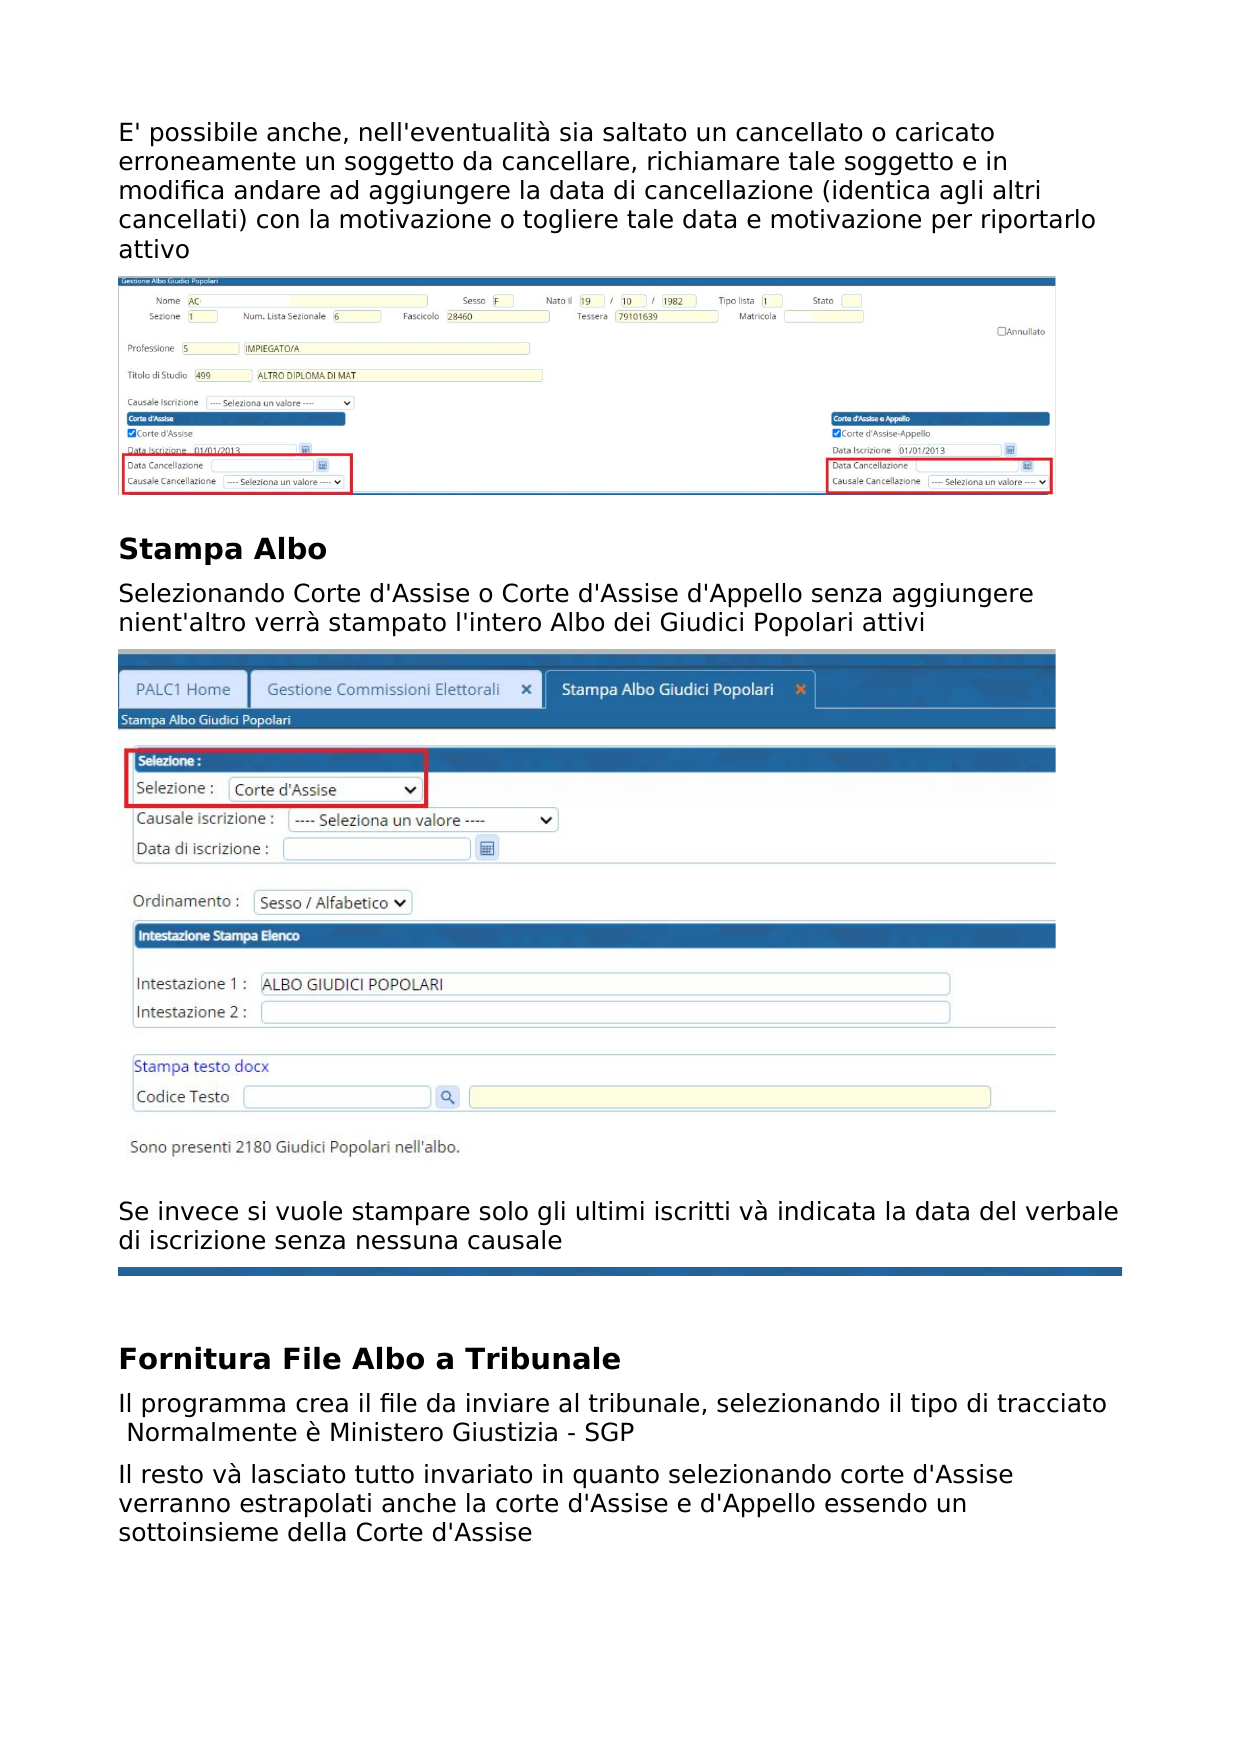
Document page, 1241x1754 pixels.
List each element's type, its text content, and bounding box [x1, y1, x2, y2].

picture [118, 276, 1056, 495]
picture [118, 1267, 1123, 1276]
subtitle Fornitura File Albo a Tribunale [118, 1342, 1122, 1376]
subtitle Stampa Albo [118, 532, 1122, 566]
picture [118, 649, 1056, 1185]
text Se invece si vuole stampare solo gli ultimi iscritti và indicata la data del verbale di iscrizione senza nessuna causale [118, 1197, 1122, 1255]
text E' possibile anche, nell'eventualità sia saltato un cancellato o caricato erroneamente un soggetto da cancellare, richiamare tale soggetto e in modifica andare ad aggiungere la data di cancellazione (identica agli altri cancellati) con la motivazione o togliere tale data e motivazione per riportarlo attivo [118, 118, 1122, 264]
text Selezionando Corte d'Assise o Corte d'Assise d'Appello senza aggiungere nient'altro verrà stampato l'intero Albo dei Giudici Popolari attivi [118, 579, 1122, 637]
text Il resto và lasciato tutto invariato in quanto selezionando corte d'Assise verranno estrapolati anche la corte d'Assise e d'Appello essendo un sottoinsieme della Corte d'Assise [118, 1460, 1122, 1547]
text Il programma crea il file da inviare al tribunale, selezionando il tipo di tracciato Normalmente è Ministero Giustizia - SGP [118, 1389, 1122, 1447]
